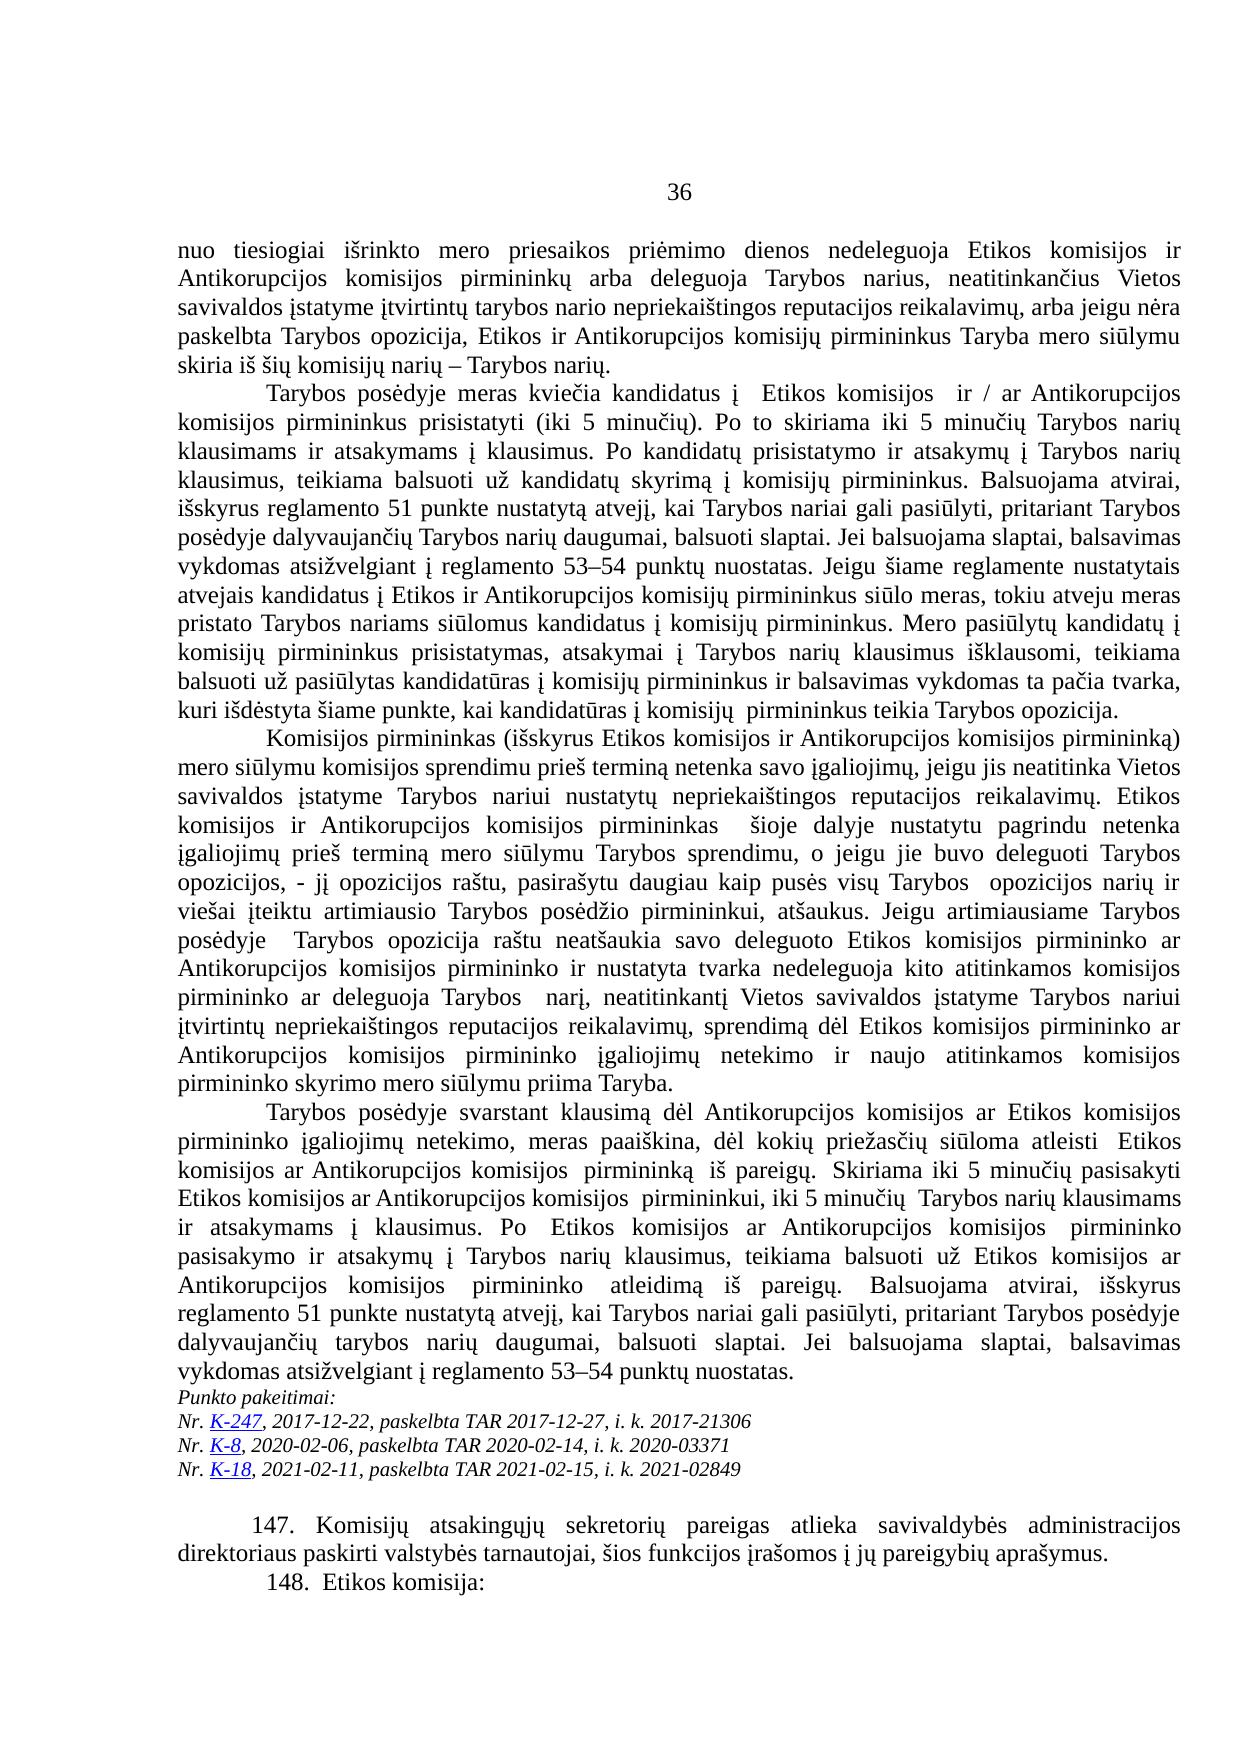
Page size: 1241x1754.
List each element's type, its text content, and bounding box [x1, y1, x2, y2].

text Nr. K-8, 2020-02-06, paskelbta TAR 2020-02-14, i. k. 2020-03371 [177, 1433, 1181, 1457]
text Tarybos posėdyje svarstant klausimą dėl Antikorupcijos komisijos ar Etikos komisijos pirmininko įgaliojimų netekimo, meras paaiškina, dėl kokių priežasčių siūloma atleisti Etikos komisijos ar Antikorupcijos komisijos pirmininką iš pareigų. Skiriama iki 5 minučių pasisakyti Etikos komisijos ar Antikorupcijos komisijos pirmininkui, iki 5 minučių Tarybos narių klausimams ir atsakymams į klausimus. Po Etikos komisijos ar Antikorupcijos komisijos pirmininko pasisakymo ir atsakymų į Tarybos narių klausimus, teikiama balsuoti už Etikos komisijos ar Antikorupcijos komisijos pirmininko atleidimą iš pareigų. Balsuojama atvirai, išskyrus reglamento 51 punkte nustatytą atvejį, kai Tarybos nariai gali pasiūlyti, pritariant Tarybos posėdyje dalyvaujančių tarybos narių daugumai, balsuoti slaptai. Jei balsuojama slaptai, balsavimas vykdomas atsižvelgiant į reglamento 53–54 punktų nuostatas. [177, 1097, 1181, 1385]
text nuo tiesiogiai išrinkto mero priesaikos priėmimo dienos nedeleguoja Etikos komisijos ir Antikorupcijos komisijos pirmininkų arba deleguoja Tarybos narius, neatitinkančius Vietos savivaldos įstatyme įtvirtintų tarybos nario nepriekaištingos reputacijos reikalavimų, arba jeigu nėra paskelbta Tarybos opozicija, Etikos ir Antikorupcijos komisijų pirmininkus Taryba mero siūlymu skiria iš šių komisijų narių – Tarybos narių. [177, 235, 1181, 378]
text 148. Etikos komisija: [177, 1567, 1181, 1596]
text Komisijos pirmininkas (išskyrus Etikos komisijos ir Antikorupcijos komisijos pirmininką) mero siūlymu komisijos sprendimu prieš terminą netenka savo įgaliojimų, jeigu jis neatitinka Vietos savivaldos įstatyme Tarybos nariui nustatytų nepriekaištingos reputacijos reikalavimų. Etikos komisijos ir Antikorupcijos komisijos pirmininkas šioje dalyje nustatytu pagrindu netenka įgaliojimų prieš terminą mero siūlymu Tarybos sprendimu, o jeigu jie buvo deleguoti Tarybos opozicijos, - jį opozicijos raštu, pasirašytu daugiau kaip pusės visų Tarybos opozicijos narių ir viešai įteiktu artimiausio Tarybos posėdžio pirmininkui, atšaukus. Jeigu artimiausiame Tarybos posėdyje Tarybos opozicija raštu neatšaukia savo deleguoto Etikos komisijos pirmininko ar Antikorupcijos komisijos pirmininko ir nustatyta tvarka nedeleguoja kito atitinkamos komisijos pirmininko ar deleguoja Tarybos narį, neatitinkantį Vietos savivaldos įstatyme Tarybos nariui įtvirtintų nepriekaištingos reputacijos reikalavimų, sprendimą dėl Etikos komisijos pirmininko ar Antikorupcijos komisijos pirmininko įgaliojimų netekimo ir naujo atitinkamos komisijos pirmininko skyrimo mero siūlymu priima Taryba. [177, 723, 1181, 1097]
text Tarybos posėdyje meras kviečia kandidatus į Etikos komisijos ir / ar Antikorupcijos komisijos pirmininkus prisistatyti (iki 5 minučių). Po to skiriama iki 5 minučių Tarybos narių klausimams ir atsakymams į klausimus. Po kandidatų prisistatymo ir atsakymų į Tarybos narių klausimus, teikiama balsuoti už kandidatų skyrimą į komisijų pirmininkus. Balsuojama atvirai, išskyrus reglamento 51 punkte nustatytą atvejį, kai Tarybos nariai gali pasiūlyti, pritariant Tarybos posėdyje dalyvaujančių Tarybos narių daugumai, balsuoti slaptai. Jei balsuojama slaptai, balsavimas vykdomas atsižvelgiant į reglamento 53–54 punktų nuostatas. Jeigu šiame reglamente nustatytais atvejais kandidatus į Etikos ir Antikorupcijos komisijų pirmininkus siūlo meras, tokiu atveju meras pristato Tarybos nariams siūlomus kandidatus į komisijų pirmininkus. Mero pasiūlytų kandidatų į komisijų pirmininkus prisistatymas, atsakymai į Tarybos narių klausimus išklausomi, teikiama balsuoti už pasiūlytas kandidatūras į komisijų pirmininkus ir balsavimas vykdomas ta pačia tvarka, kuri išdėstyta šiame punkte, kai kandidatūras į komisijų pirmininkus teikia Tarybos opozicija. [177, 378, 1181, 723]
text Nr. K-247, 2017-12-22, paskelbta TAR 2017-12-27, i. k. 2017-21306 [177, 1409, 1181, 1433]
text 147. Komisijų atsakingųjų sekretorių pareigas atlieka savivaldybės administracijos direktoriaus paskirti valstybės tarnautojai, šios funkcijos įrašomos į jų pareigybių aprašymus. [177, 1510, 1181, 1567]
text Nr. K-18, 2021-02-11, paskelbta TAR 2021-02-15, i. k. 2021-02849 [177, 1457, 1181, 1481]
text Punkto pakeitimai: [177, 1385, 1181, 1409]
